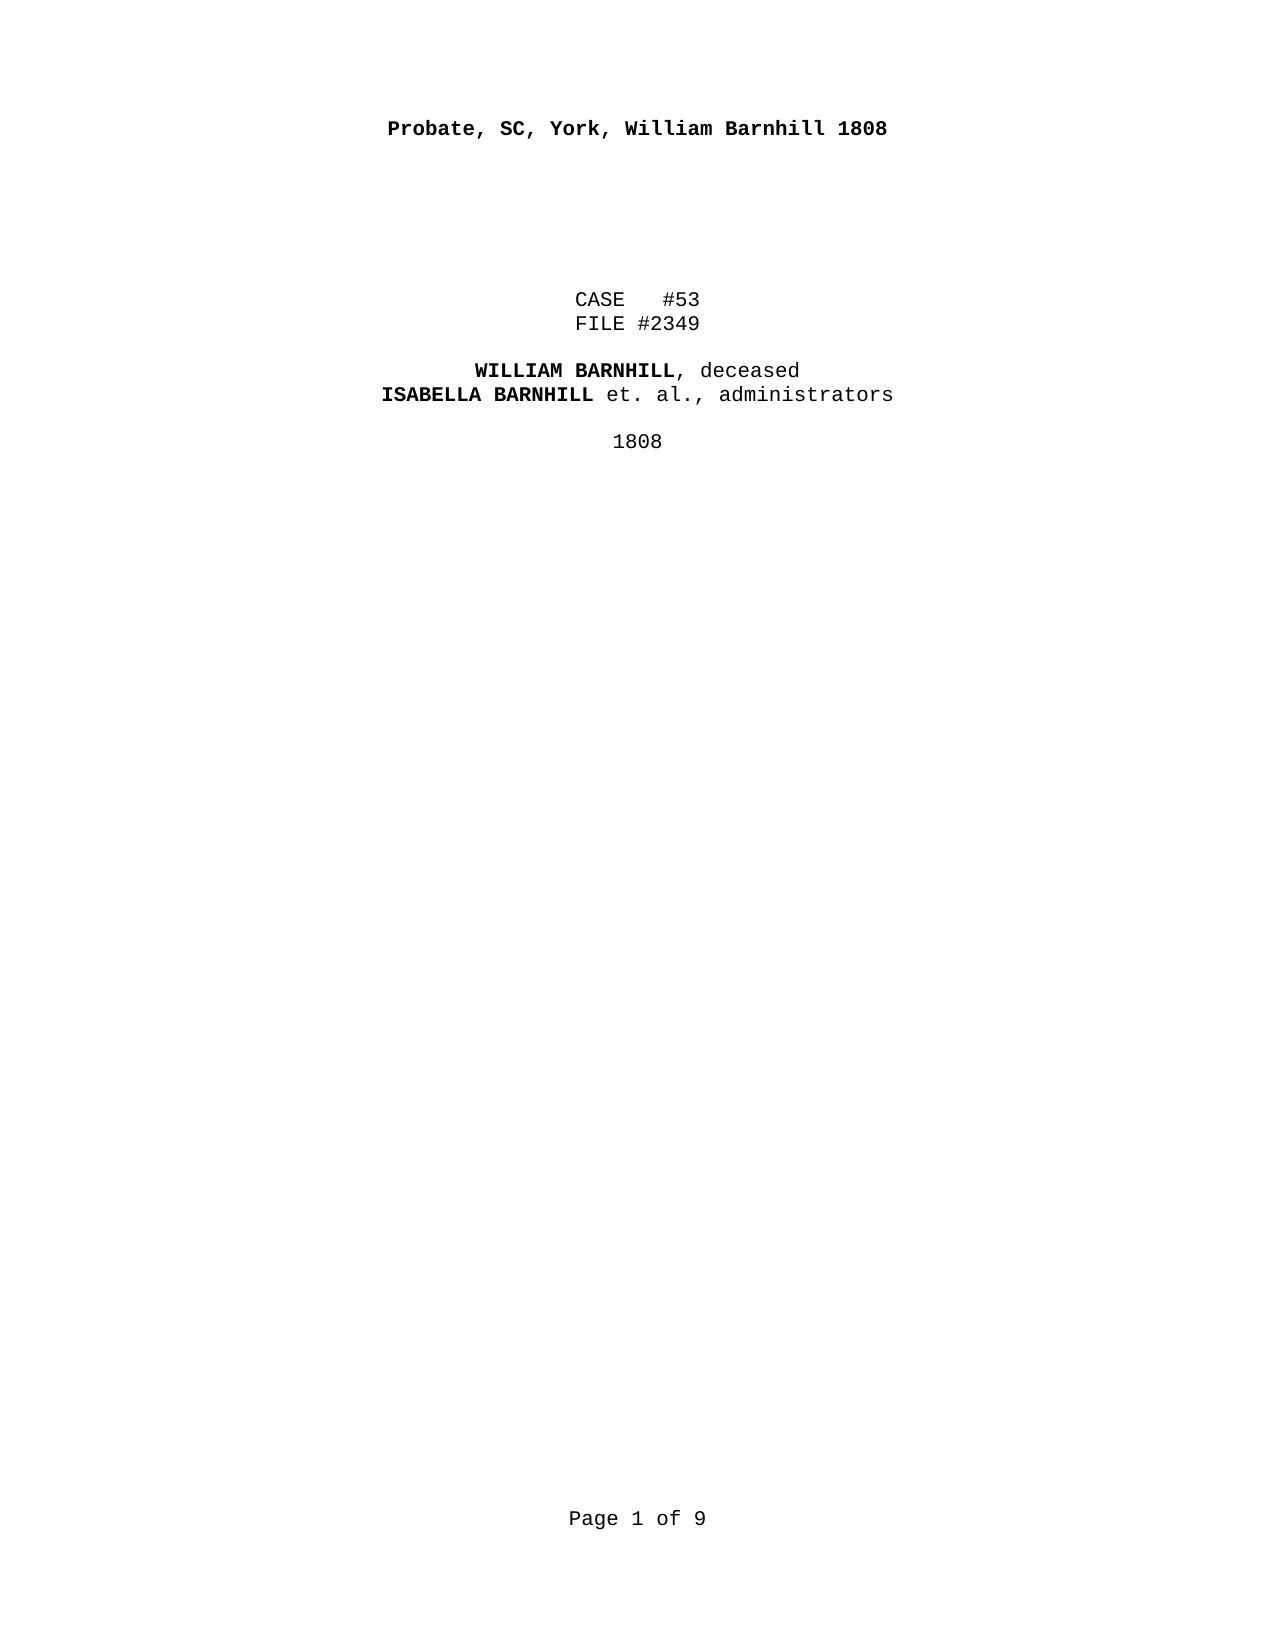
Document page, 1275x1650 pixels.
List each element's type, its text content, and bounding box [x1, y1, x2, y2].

text 1808 [118, 431, 1157, 455]
text FILE #2349 [118, 313, 1157, 337]
text Isabella Barnhill et. al., administrators [118, 384, 1157, 408]
text William Barnhill, deceased [118, 360, 1157, 384]
text CASE #53 [118, 289, 1157, 313]
